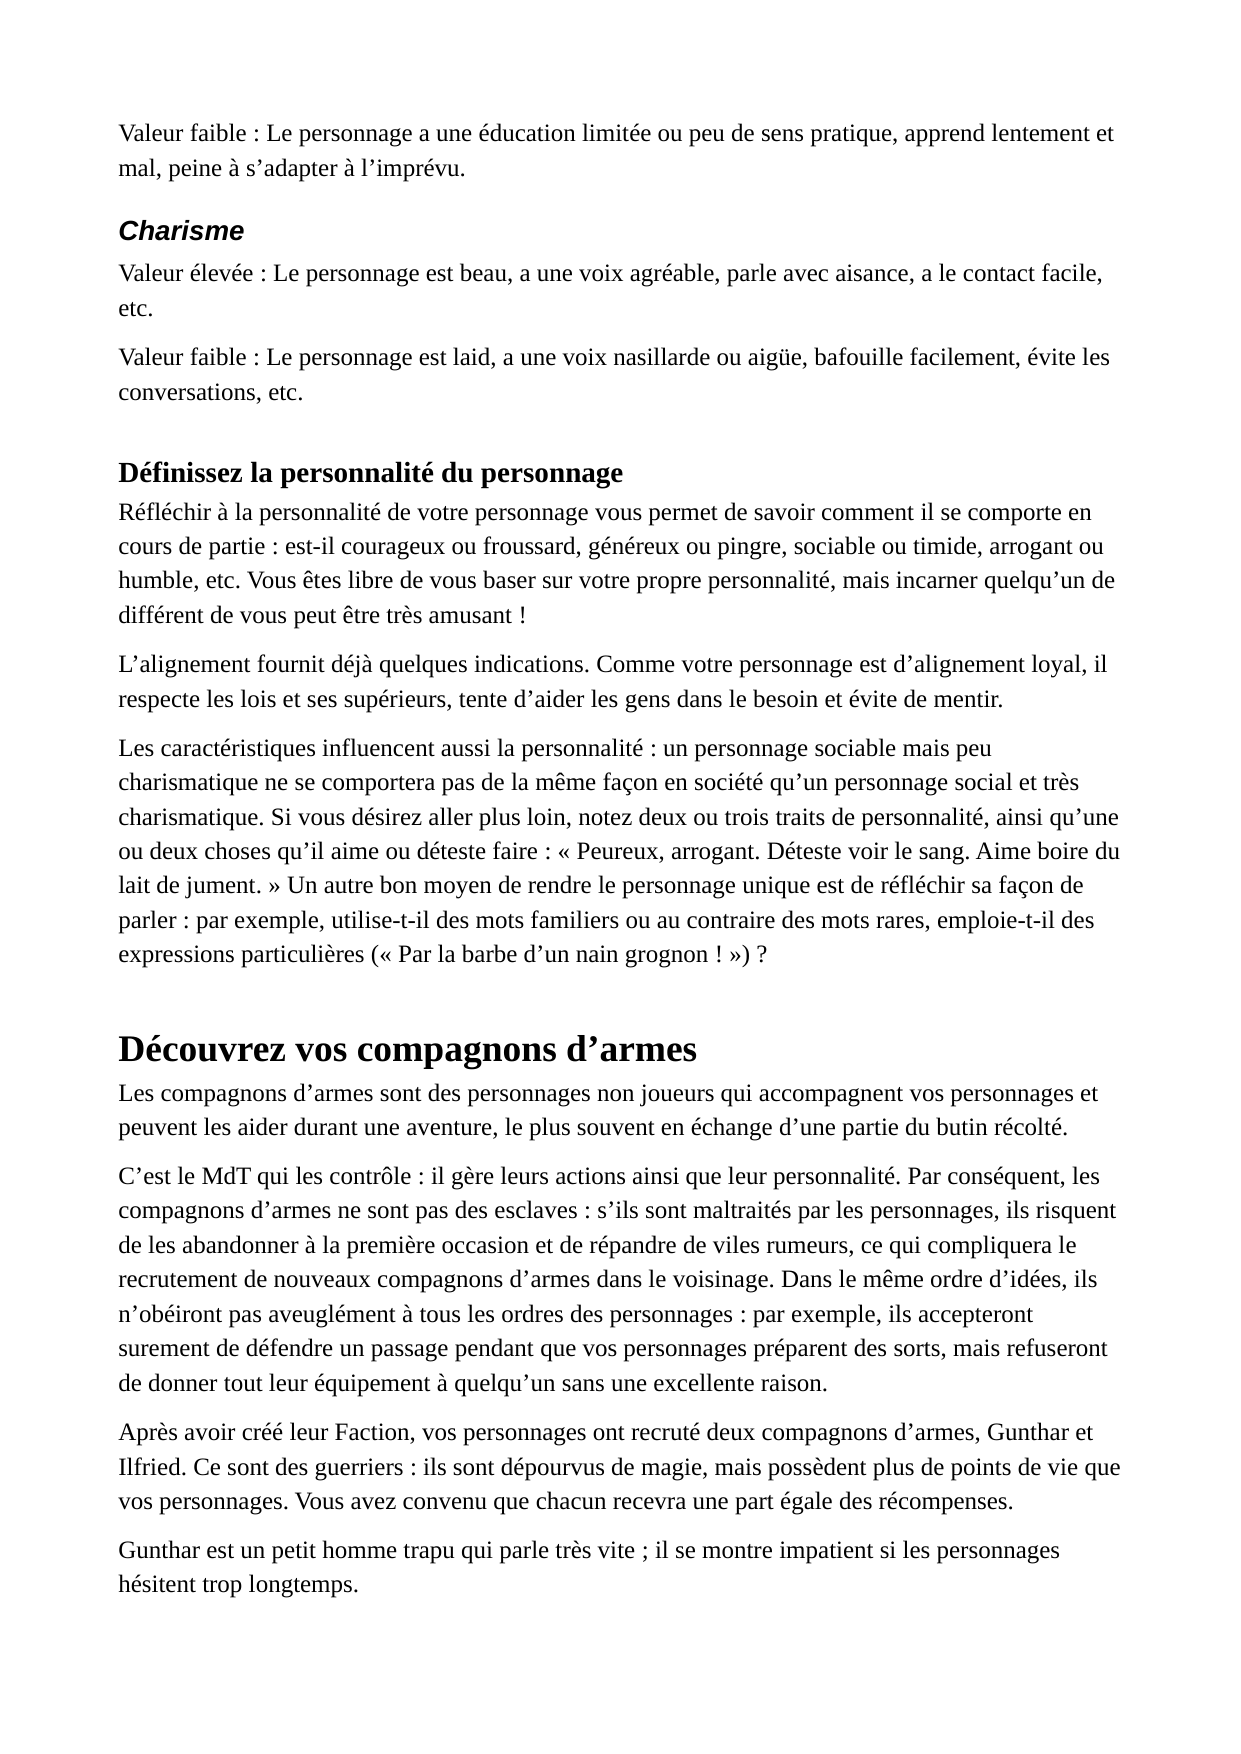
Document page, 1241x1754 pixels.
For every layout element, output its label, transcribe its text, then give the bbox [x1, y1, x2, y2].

subtitle Définissez la personnalité du personnage [118, 455, 1122, 488]
subtitle Découvrez vos compagnons d’armes [118, 1026, 1122, 1069]
text Réfléchir à la personnalité de votre personnage vous permet de savoir comment il se comporte en cours de partie : est-il courageux ou froussard, généreux ou pingre, sociable ou timide, arrogant ou humble, etc. Vous êtes libre de vous baser sur votre propre personnalité, mais incarner quelqu’un de différent de vous peut être très amusant ! [118, 497, 1122, 629]
text Valeur faible : Le personnage a une éducation limitée ou peu de sens pratique, apprend lentement et mal, peine à s’adapter à l’imprévu. [118, 118, 1122, 181]
text Les compagnons d’armes sont des personnages non joueurs qui accompagnent vos personnages et peuvent les aider durant une aventure, le plus souvent en échange d’une partie du butin récolté. [118, 1078, 1122, 1141]
text L’alignement fournit déjà quelques indications. Comme votre personnage est d’alignement loyal, il respecte les lois et ses supérieurs, tente d’aider les gens dans le besoin et évite de mentir. [118, 649, 1122, 712]
text Valeur faible : Le personnage est laid, a une voix nasillarde ou aigüe, bafouille facilement, évite les conversations, etc. [118, 342, 1122, 405]
text Après avoir créé leur Faction, vos personnages ont recruté deux compagnons d’armes, Gunthar et Ilfried. Ce sont des guerriers : ils sont dépourvus de magie, mais possèdent plus de points de vie que vos personnages. Vous avez convenu que chacun recevra une part égale des récompenses. [118, 1417, 1122, 1515]
text C’est le MdT qui les contrôle : il gère leurs actions ainsi que leur personnalité. Par conséquent, les compagnons d’armes ne sont pas des esclaves : s’ils sont maltraités par les personnages, ils risquent de les abandonner à la première occasion et de répandre de viles rumeurs, ce qui compliquera le recrutement de nouveaux compagnons d’armes dans le voisinage. Dans le même ordre d’idées, ils n’obéiront pas aveuglément à tous les ordres des personnages : par exemple, ils accepteront surement de défendre un passage pendant que vos personnages préparent des sorts, mais refuseront de donner tout leur équipement à quelqu’un sans une excellente raison. [118, 1161, 1122, 1397]
text Les caractéristiques influencent aussi la personnalité : un personnage sociable mais peu charismatique ne se comportera pas de la même façon en société qu’un personnage social et très charismatique. Si vous désirez aller plus loin, notez deux ou trois traits de personnalité, ainsi qu’une ou deux choses qu’il aime ou déteste faire : « Peureux, arrogant. Déteste voir le sang. Aime boire du lait de jument. » Un autre bon moyen de rendre le personnage unique est de réfléchir sa façon de parler : par exemple, utilise-t-il des mots familiers ou au contraire des mots rares, emploie-t-il des expressions particulières (« Par la barbe d’un nain grognon ! ») ? [118, 733, 1122, 968]
text Valeur élevée : Le personnage est beau, a une voix agréable, parle avec aisance, a le contact facile, etc. [118, 258, 1122, 322]
text Gunthar est un petit homme trapu qui parle très vite ; il se montre impatient si les personnages hésitent trop longtemps. [118, 1535, 1122, 1598]
subtitle Charisme [118, 214, 1122, 246]
